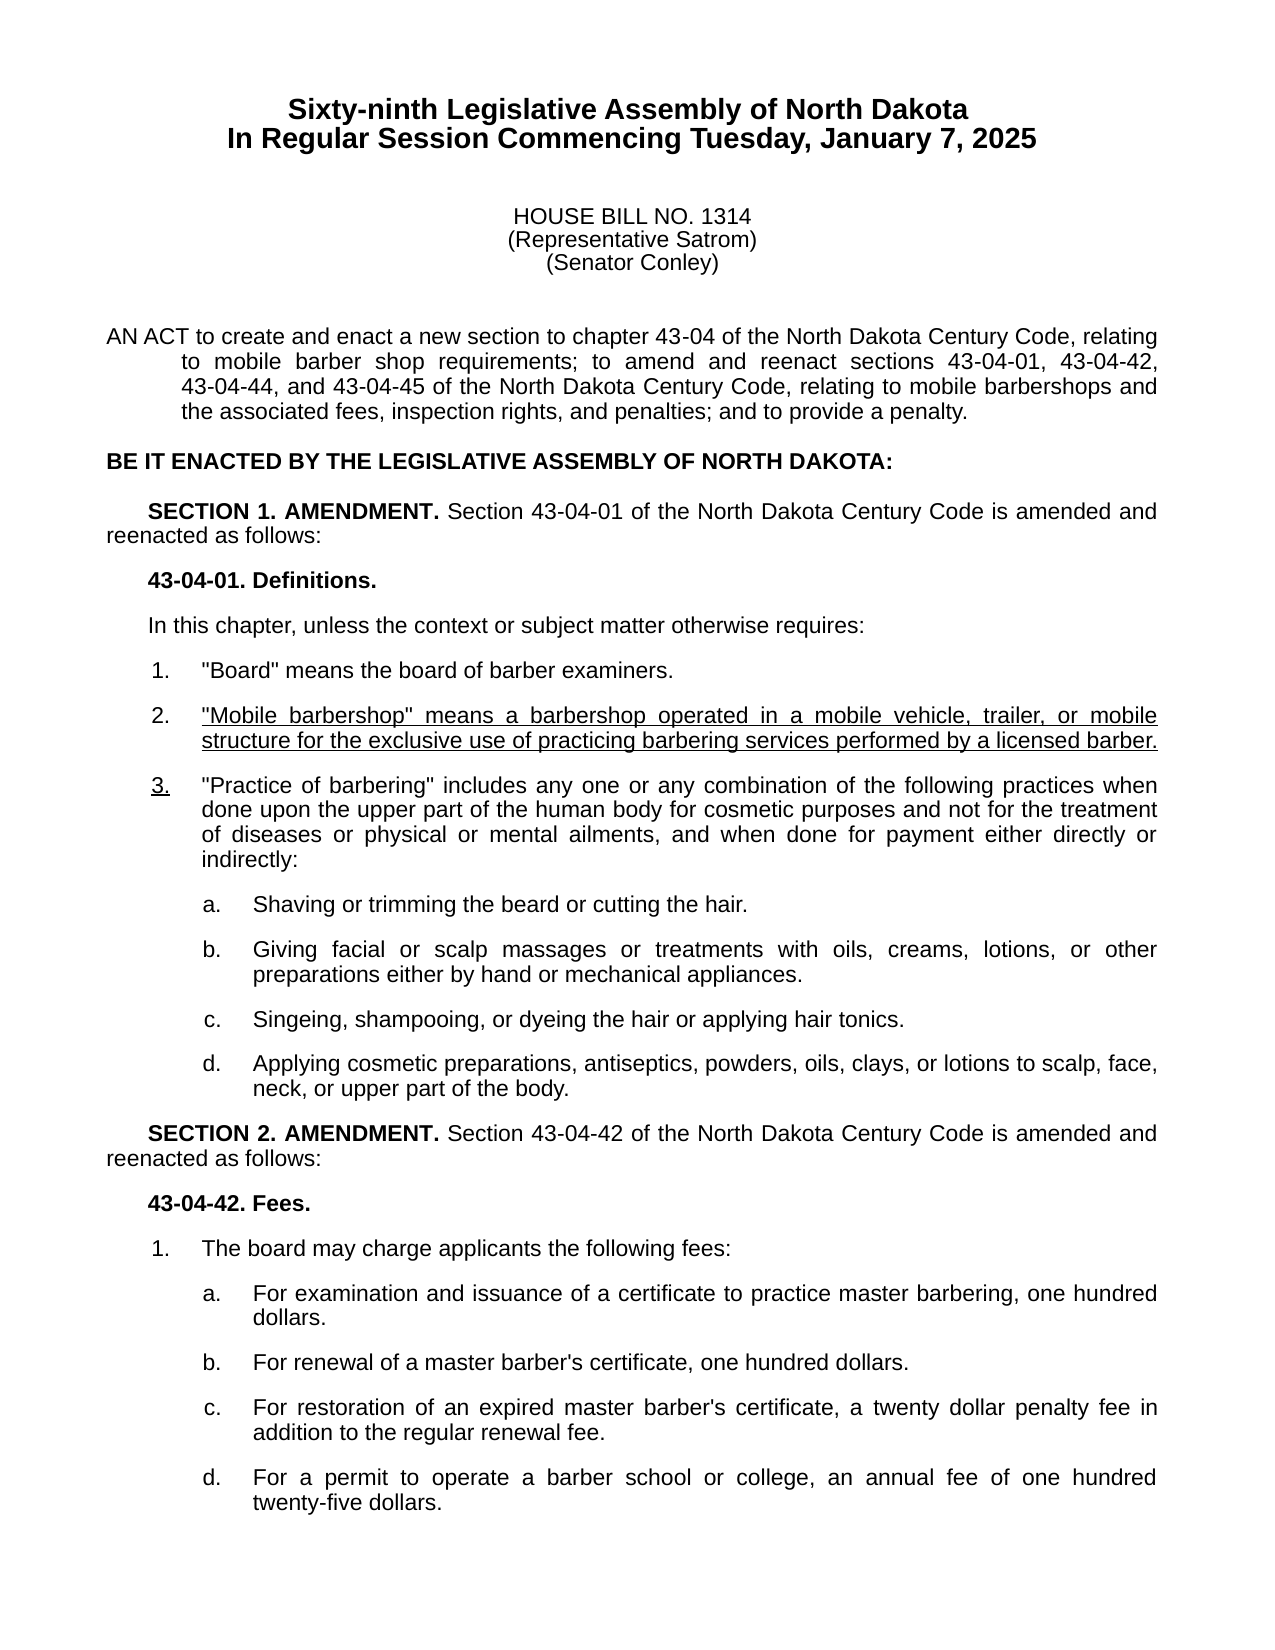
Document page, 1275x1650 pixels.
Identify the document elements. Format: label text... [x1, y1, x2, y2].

text SECTION 2. AMENDMENT. Section 43‑04‑42 of the North Dakota Century Code is amended and reenacted as follows: [106, 1122, 1158, 1171]
text c. For restoration of an expired master barber's certificate, a twenty dollar penalty fee in addition to the regular renewal fee. [106, 1396, 1158, 1445]
text (Representative Satrom) [106, 229, 1158, 252]
title AN ACT to create and enact a new section to chapter 43‑04 of the North Dakota Century Code, relating to mobile barber shop requirements; to amend and reenact sections 43‑04‑01, 43‑04‑42, 43‑04‑44, and 43‑04‑45 of the North Dakota Century Code, relating to mobile barbershops and the associated fees, inspection rights, and penalties; and to provide a penalty. [106, 325, 1158, 424]
text In this chapter, unless the context or subject matter otherwise requires: [106, 614, 1158, 639]
text House BILL NO. 1314 [106, 204, 1158, 229]
text BE IT ENACTED BY THE LEGISLATIVE ASSEMBLY OF NORTH DAKOTA: [106, 449, 1158, 474]
text SECTION 1. AMENDMENT. Section 43‑04‑01 of the North Dakota Century Code is amended and reenacted as follows: [106, 499, 1158, 549]
subtitle 43‑04‑01. Definitions. [106, 569, 1158, 594]
text (Senator Conley) [106, 252, 1158, 275]
text 1. "Board" means the board of barber examiners. [106, 659, 1158, 683]
text 3. "Practice of barbering" includes any one or any combination of the following practices when done upon the upper part of the human body for cosmetic purposes and not for the treatment of diseases or physical or mental ailments, and when done for payment either directly or indirectly: [106, 773, 1158, 872]
text b. For renewal of a master barber's certificate, one hundred dollars. [106, 1351, 1158, 1376]
text a. For examination and issuance of a certificate to practice master barbering, one hundred dollars. [106, 1281, 1158, 1331]
title In Regular Session Commencing Tuesday, January 7, 2025 [106, 125, 1158, 154]
text a. Shaving or trimming the beard or cutting the hair. [106, 893, 1158, 917]
text b. Giving facial or scalp massages or treatments with oils, creams, lotions, or other preparations either by hand or mechanical appliances. [106, 937, 1158, 987]
title Sixty-ninth Legislative Assembly of North Dakota [106, 96, 1158, 125]
text 1. The board may charge applicants the following fees: [106, 1236, 1158, 1261]
text c. Singeing, shampooing, or dyeing the hair or applying hair tonics. [106, 1007, 1158, 1032]
text 2. "Mobile barbershop" means a barbershop operated in a mobile vehicle, trailer, or mobile structure for the exclusive use of practicing barbering services performed by a licensed barber. [106, 704, 1158, 753]
text d. Applying cosmetic preparations, antiseptics, powders, oils, clays, or lotions to scalp, face, neck, or upper part of the body. [106, 1052, 1158, 1102]
text d. For a permit to operate a barber school or college, an annual fee of one hundred twenty‑five dollars. [106, 1466, 1158, 1515]
subtitle 43‑04‑42. Fees. [106, 1191, 1158, 1216]
